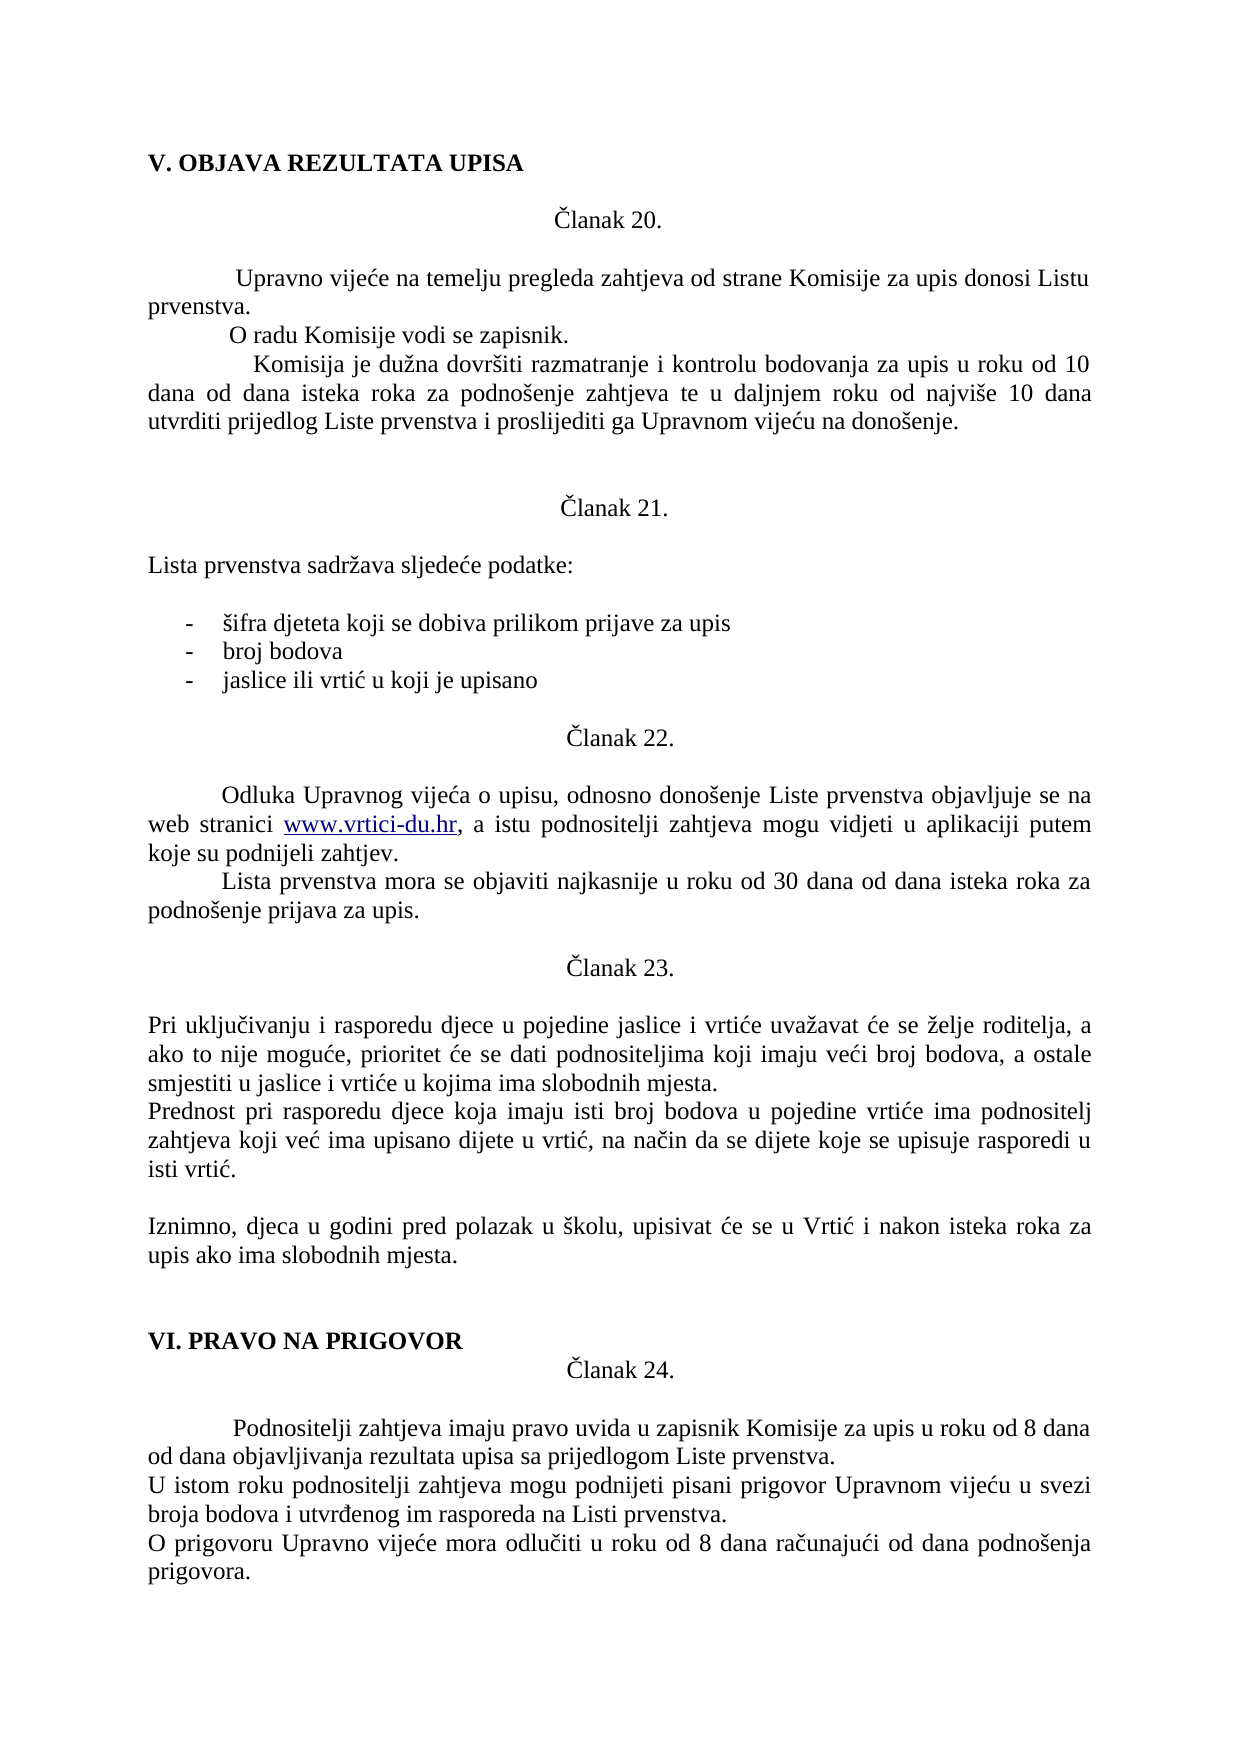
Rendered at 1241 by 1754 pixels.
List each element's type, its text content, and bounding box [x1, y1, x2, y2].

text Lista prvenstva sadržava sljedeće podatke: [148, 550, 1093, 579]
text Članak 22. [148, 723, 1093, 751]
text V. OBJAVA REZULTATA UPISA [148, 148, 1093, 176]
text Podnositelji zahtjeva imaju pravo uvida u zapisnik Komisije za upis u roku od 8 dana od dana objavljivanja rezultata upisa sa prijedlogom Liste prvenstva. [148, 1413, 1093, 1470]
text Prednost pri rasporedu djece koja imaju isti broj bodova u pojedine vrtiće ima podnositelj zahtjeva koji već ima upisano dijete u vrtić, na način da se dijete koje se upisuje rasporedi u isti vrtić. [148, 1096, 1093, 1183]
list šifra djeteta koji se dobiva prilikom prijave za upis [185, 608, 1093, 636]
text O prigovoru Upravno vijeće mora odlučiti u roku od 8 dana računajući od dana podnošenja prigovora. [148, 1528, 1093, 1585]
text Članak 21. [148, 493, 1093, 521]
text Članak 23. [148, 953, 1093, 981]
text Upravno vijeće na temelju pregleda zahtjeva od strane Komisije za upis donosi Listu prvenstva. [148, 263, 1093, 320]
text VI. PRAVO NA PRIGOVOR [148, 1326, 1093, 1355]
text Odluka Upravnog vijeća o upisu, odnosno donošenje Liste prvenstva objavljuje se na web stranici www.vrtici-du.hr, a istu podnositelji zahtjeva mogu vidjeti u aplikaciji putem koje su podnijeli zahtjev. [148, 780, 1093, 866]
text U istom roku podnositelji zahtjeva mogu podnijeti pisani prigovor Upravnom vijeću u svezi broja bodova i utvrđenog im rasporeda na Listi prvenstva. [148, 1470, 1093, 1528]
text Lista prvenstva mora se objaviti najkasnije u roku od 30 dana od dana isteka roka za podnošenje prijava za upis. [148, 866, 1093, 924]
text O radu Komisije vodi se zapisnik. [148, 320, 1093, 349]
text Iznimno, djeca u godini pred polazak u školu, upisivat će se u Vrtić i nakon isteka roka za upis ako ima slobodnih mjesta. [148, 1211, 1093, 1298]
text Članak 20. [148, 205, 1093, 234]
text Komisija je dužna dovršiti razmatranje i kontrolu bodovanja za upis u roku od 10 dana od dana isteka roka za podnošenje zahtjeva te u daljnjem roku od najviše 10 dana utvrditi prijedlog Liste prvenstva i proslijediti ga Upravnom vijeću na donošenje. [148, 349, 1093, 464]
text Članak 24. [148, 1355, 1093, 1384]
list jaslice ili vrtić u koji je upisano [185, 665, 1093, 694]
text Pri uključivanju i rasporedu djece u pojedine jaslice i vrtiće uvažavat će se želje roditelja, a ako to nije moguće, prioritet će se dati podnositeljima koji imaju veći broj bodova, a ostale smjestiti u jaslice i vrtiće u kojima ima slobodnih mjesta. [148, 1010, 1093, 1096]
list broj bodova [185, 636, 1093, 665]
